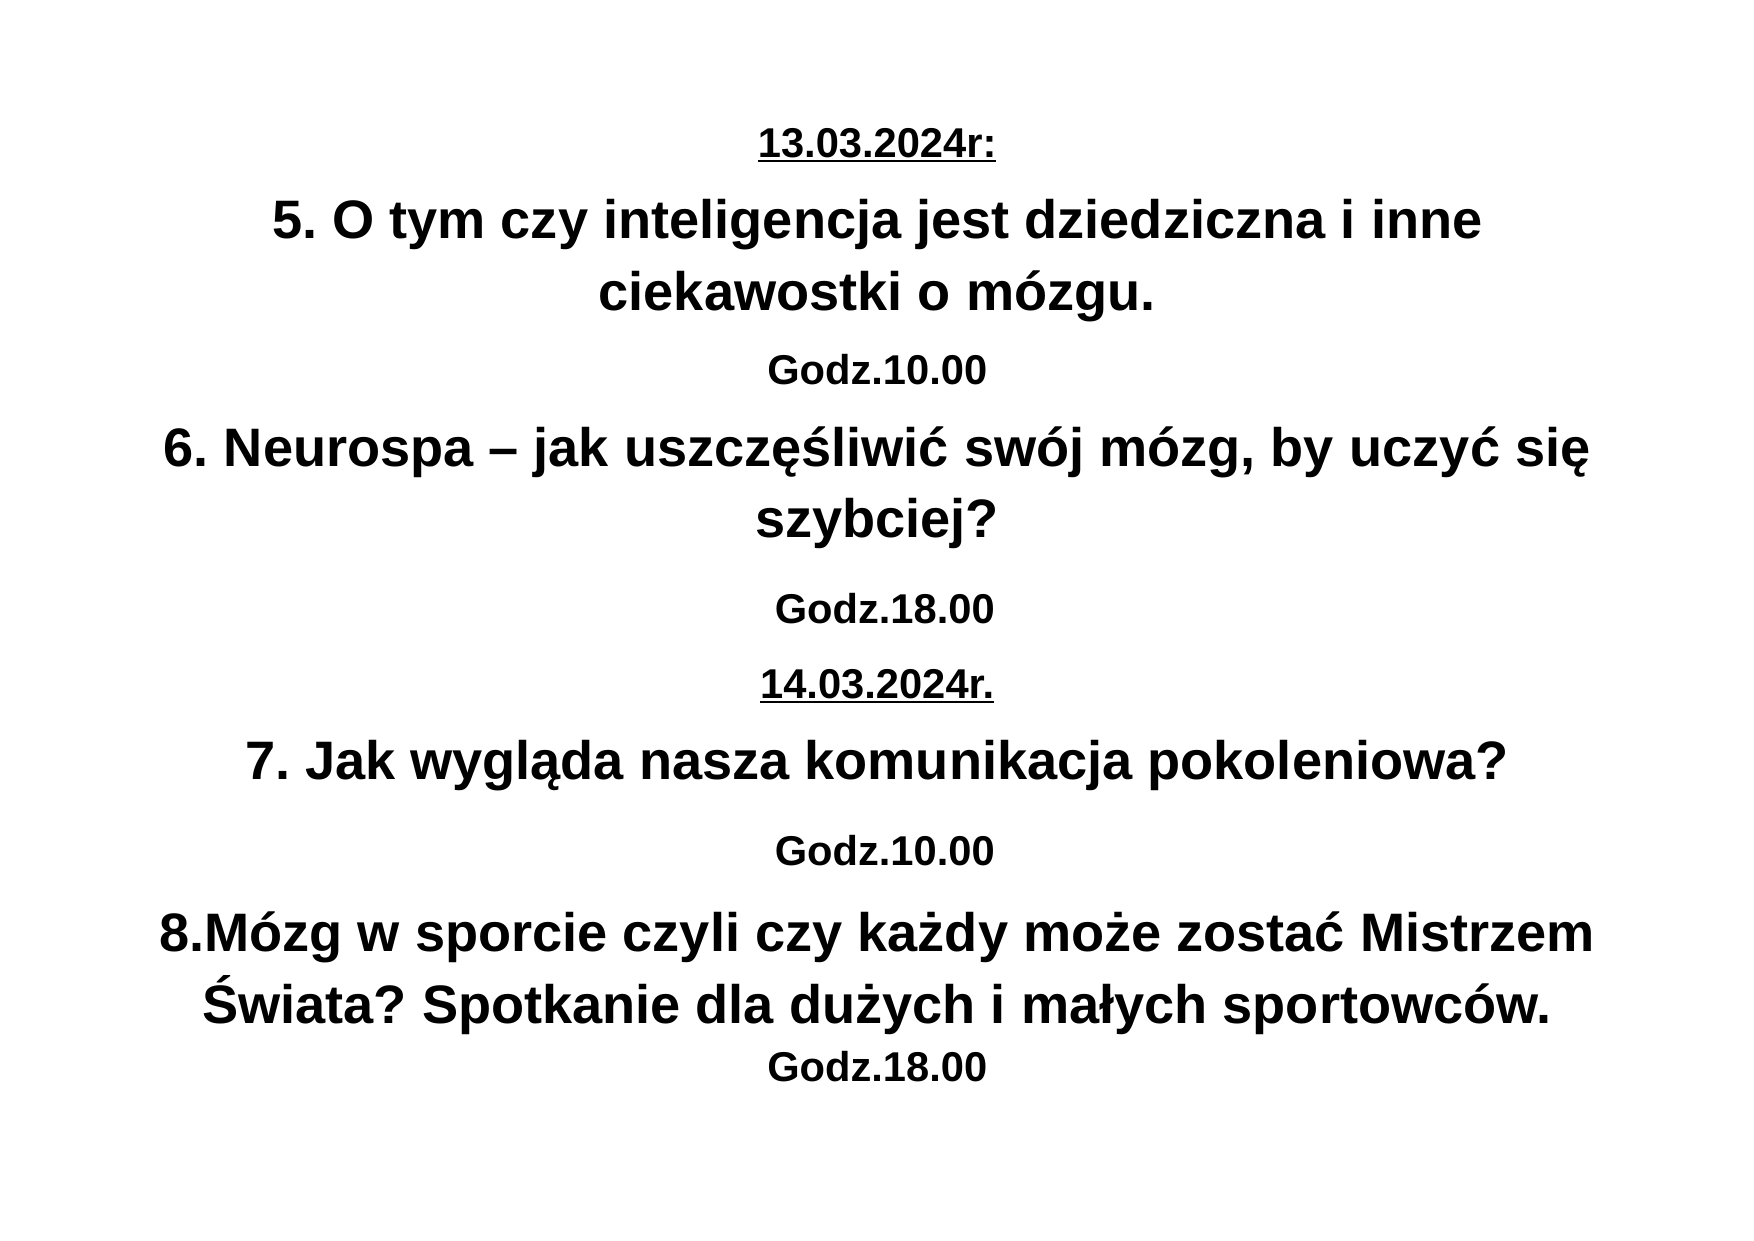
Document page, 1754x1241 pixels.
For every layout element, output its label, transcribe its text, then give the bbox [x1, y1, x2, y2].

text 13.03.2024r: [118, 118, 1636, 166]
text Godz.10.00 [118, 346, 1636, 393]
text 14.03.2024r. [118, 659, 1636, 707]
text 8.Mózg w sporcie czyli czy każdy może zostać Mistrzem Świata? Spotkanie dla dużych i małych sportowców. Godz.18.00 [118, 901, 1636, 1090]
text Godz.10.00 [118, 815, 1636, 877]
text Godz.18.00 [118, 573, 1636, 635]
text 7. Jak wygląda nasza komunikacja pokoleniowa? [118, 729, 1636, 791]
text 5. O tym czy inteligencja jest dziedziczna i inne ciekawostki o mózgu. [118, 188, 1636, 322]
text 6. Neurospa – jak uszczęśliwić swój mózg, by uczyć się szybciej? [118, 415, 1636, 549]
